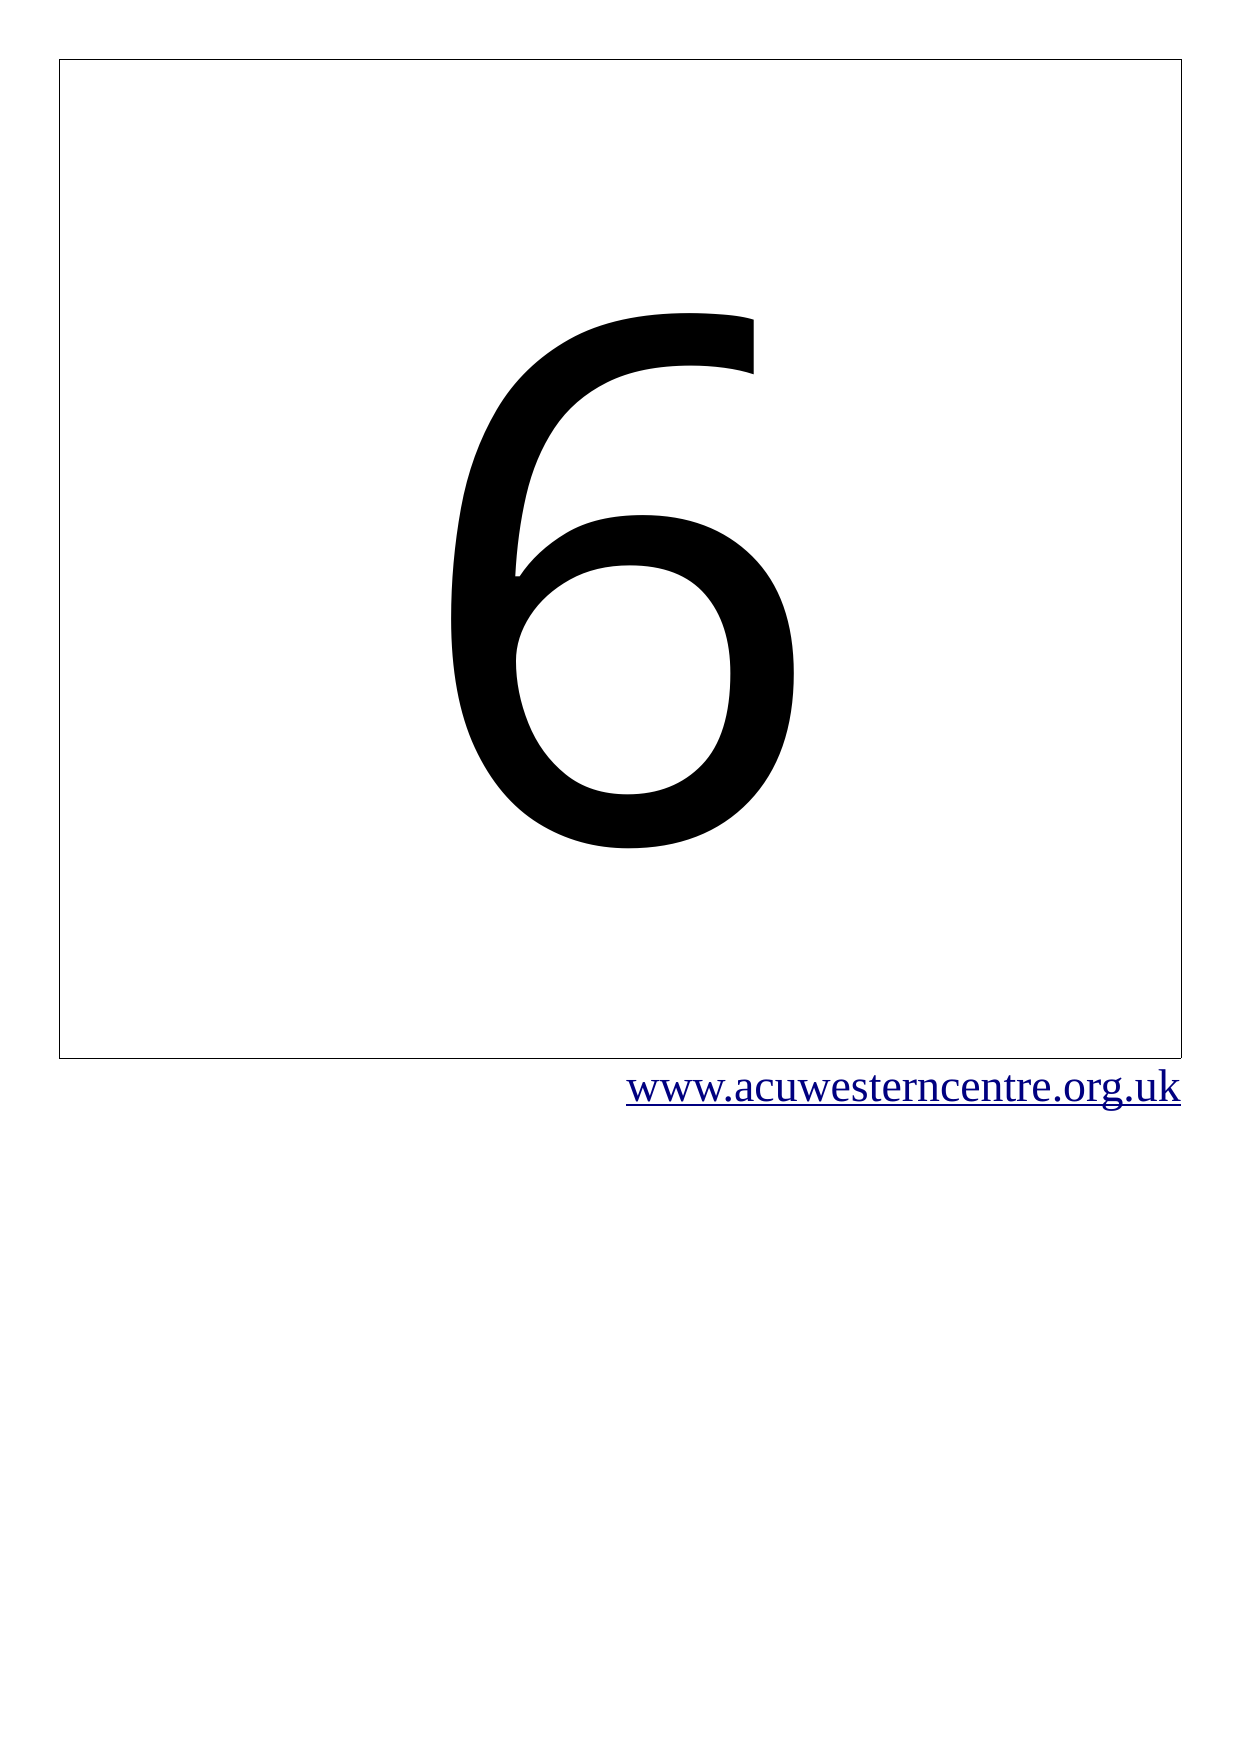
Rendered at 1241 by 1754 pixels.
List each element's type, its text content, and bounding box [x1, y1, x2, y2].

text 6 [60, 60, 1181, 1058]
text www.acuwesterncentre.org.uk [59, 1059, 1181, 1111]
